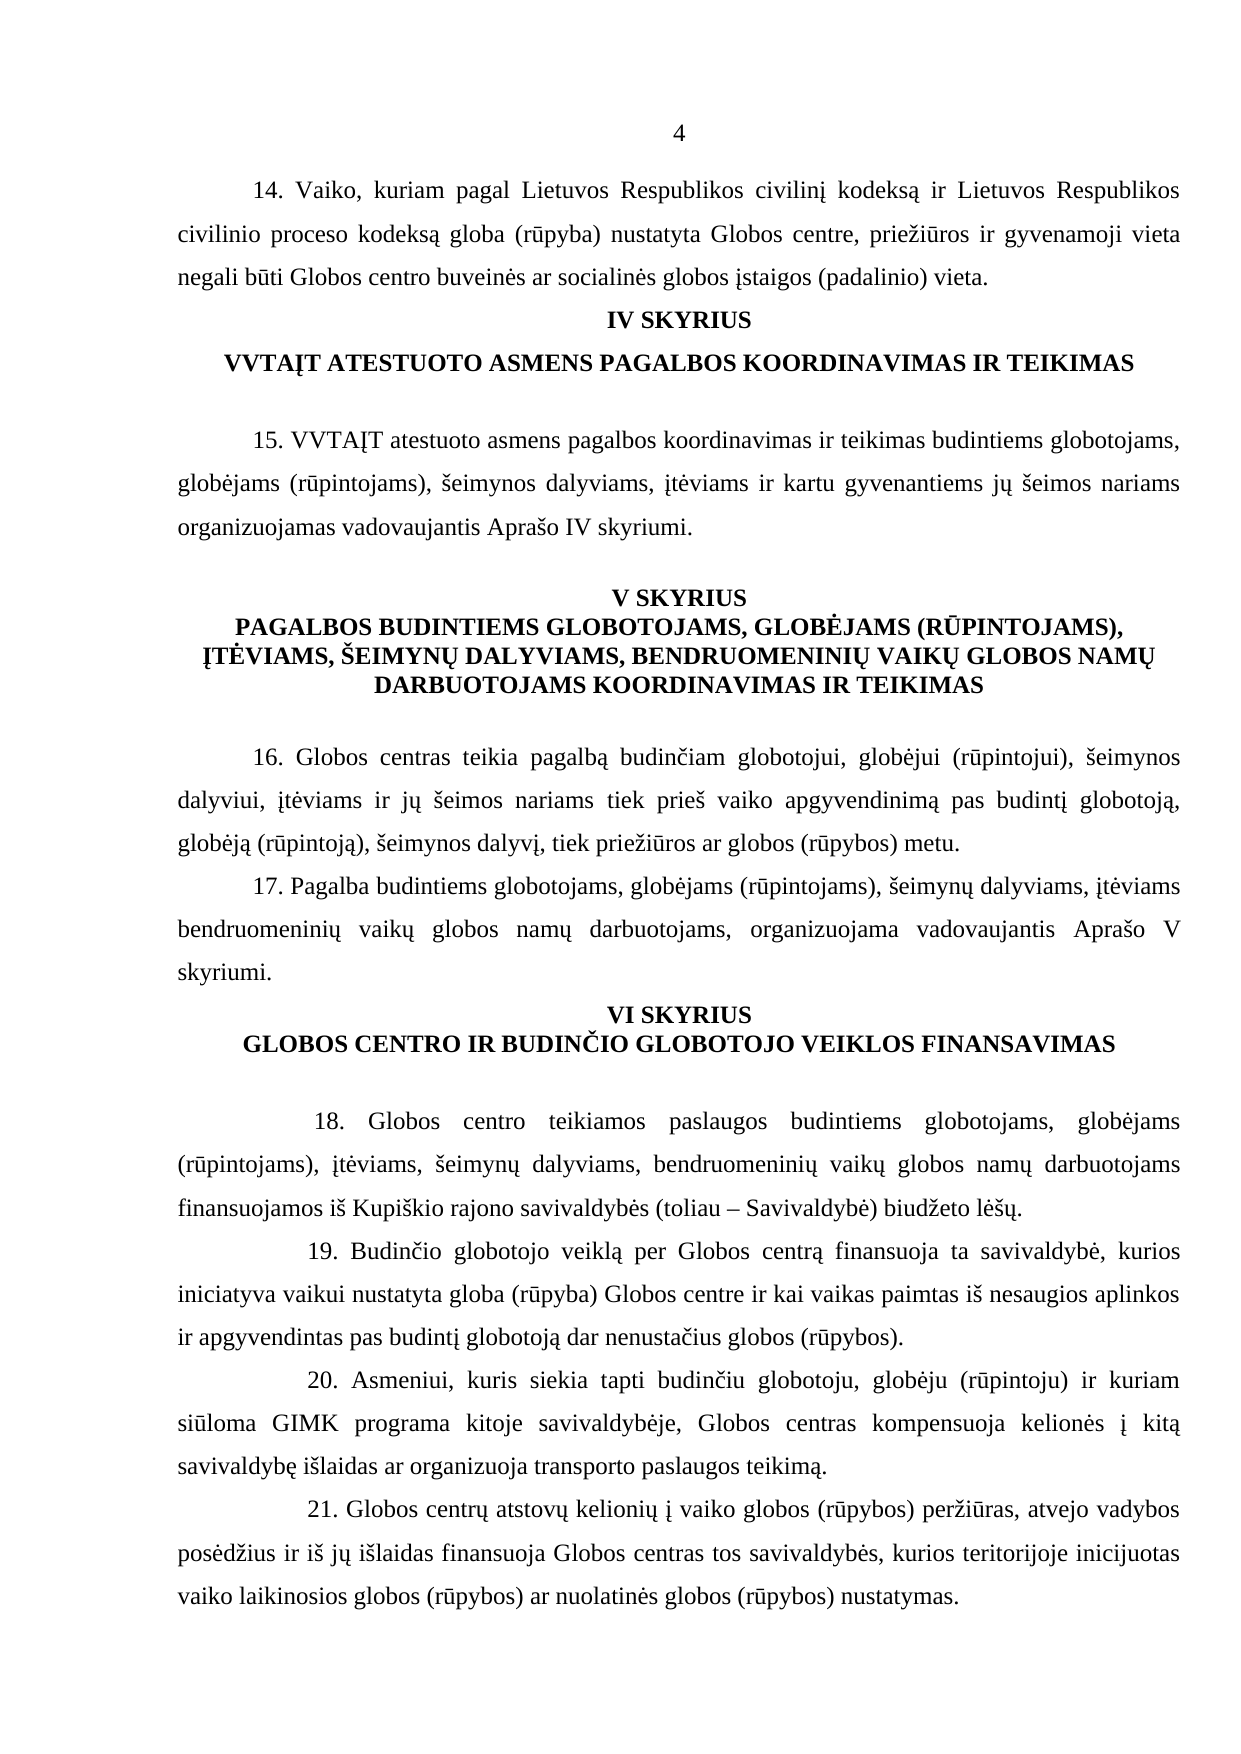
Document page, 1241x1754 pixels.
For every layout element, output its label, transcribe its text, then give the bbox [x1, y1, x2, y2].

text 19. Budinčio globotojo veiklą per Globos centrą finansuoja ta savivaldybė, kurios iniciatyva vaikui nustatyta globa (rūpyba) Globos centre ir kai vaikas paimtas iš nesaugios aplinkos ir apgyvendintas pas budintį globotoją dar nenustačius globos (rūpybos). [177, 1236, 1181, 1351]
text GLOBOS CENTRO IR BUDINČIO GLOBOTOJO VEIKLOS FINANSAVIMAS [177, 1029, 1181, 1058]
text 14. Vaiko, kuriam pagal Lietuvos Respublikos civilinį kodeksą ir Lietuvos Respublikos civilinio proceso kodeksą globa (rūpyba) nustatyta Globos centre, priežiūros ir gyvenamoji vieta negali būti Globos centro buveinės ar socialinės globos įstaigos (padalinio) vieta. [177, 176, 1181, 291]
text VVTAĮT ATESTUOTO ASMENS PAGALBOS KOORDINAVIMAS IR TEIKIMAS [177, 348, 1181, 377]
text 16. Globos centras teikia pagalbą budinčiam globotojui, globėjui (rūpintojui), šeimynos dalyviui, įtėviams ir jų šeimos nariams tiek prieš vaiko apgyvendinimą pas budintį globotoją, globėją (rūpintoją), šeimynos dalyvį, tiek priežiūros ar globos (rūpybos) metu. [177, 742, 1181, 857]
text 20. Asmeniui, kuris siekia tapti budinčiu globotoju, globėju (rūpintoju) ir kuriam siūloma GIMK programa kitoje savivaldybėje, Globos centras kompensuoja kelionės į kitą savivaldybę išlaidas ar organizuoja transporto paslaugos teikimą. [177, 1365, 1181, 1480]
text 18. Globos centro teikiamos paslaugos budintiems globotojams, globėjams (rūpintojams), įtėviams, šeimynų dalyviams, bendruomeninių vaikų globos namų darbuotojams finansuojamos iš Kupiškio rajono savivaldybės (toliau – Savivaldybė) biudžeto lėšų. [177, 1106, 1181, 1221]
text VI SKYRIUS [177, 1000, 1181, 1029]
text PAGALBOS BUDINTIEMS GLOBOTOJAMS, GLOBĖJAMS (RŪPINTOJAMS), ĮTĖVIAMS, ŠEIMYNŲ DALYVIAMS, BENDRUOMENINIŲ VAIKŲ GLOBOS NAMŲ DARBUOTOJAMS KOORDINAVIMAS IR TEIKIMAS [177, 612, 1181, 698]
text 15. VVTAĮT atestuoto asmens pagalbos koordinavimas ir teikimas budintiems globotojams, globėjams (rūpintojams), šeimynos dalyviams, įtėviams ir kartu gyvenantiems jų šeimos nariams organizuojamas vadovaujantis Aprašo IV skyriumi. [177, 425, 1181, 540]
text IV SKYRIUS [177, 305, 1181, 334]
text V SKYRIUS [177, 583, 1181, 612]
text 21. Globos centrų atstovų kelionių į vaiko globos (rūpybos) peržiūras, atvejo vadybos posėdžius ir iš jų išlaidas finansuoja Globos centras tos savivaldybės, kurios teritorijoje inicijuotas vaiko laikinosios globos (rūpybos) ar nuolatinės globos (rūpybos) nustatymas. [177, 1494, 1181, 1609]
text 17. Pagalba budintiems globotojams, globėjams (rūpintojams), šeimynų dalyviams, įtėviams bendruomeninių vaikų globos namų darbuotojams, organizuojama vadovaujantis Aprašo V skyriumi. [177, 871, 1181, 986]
